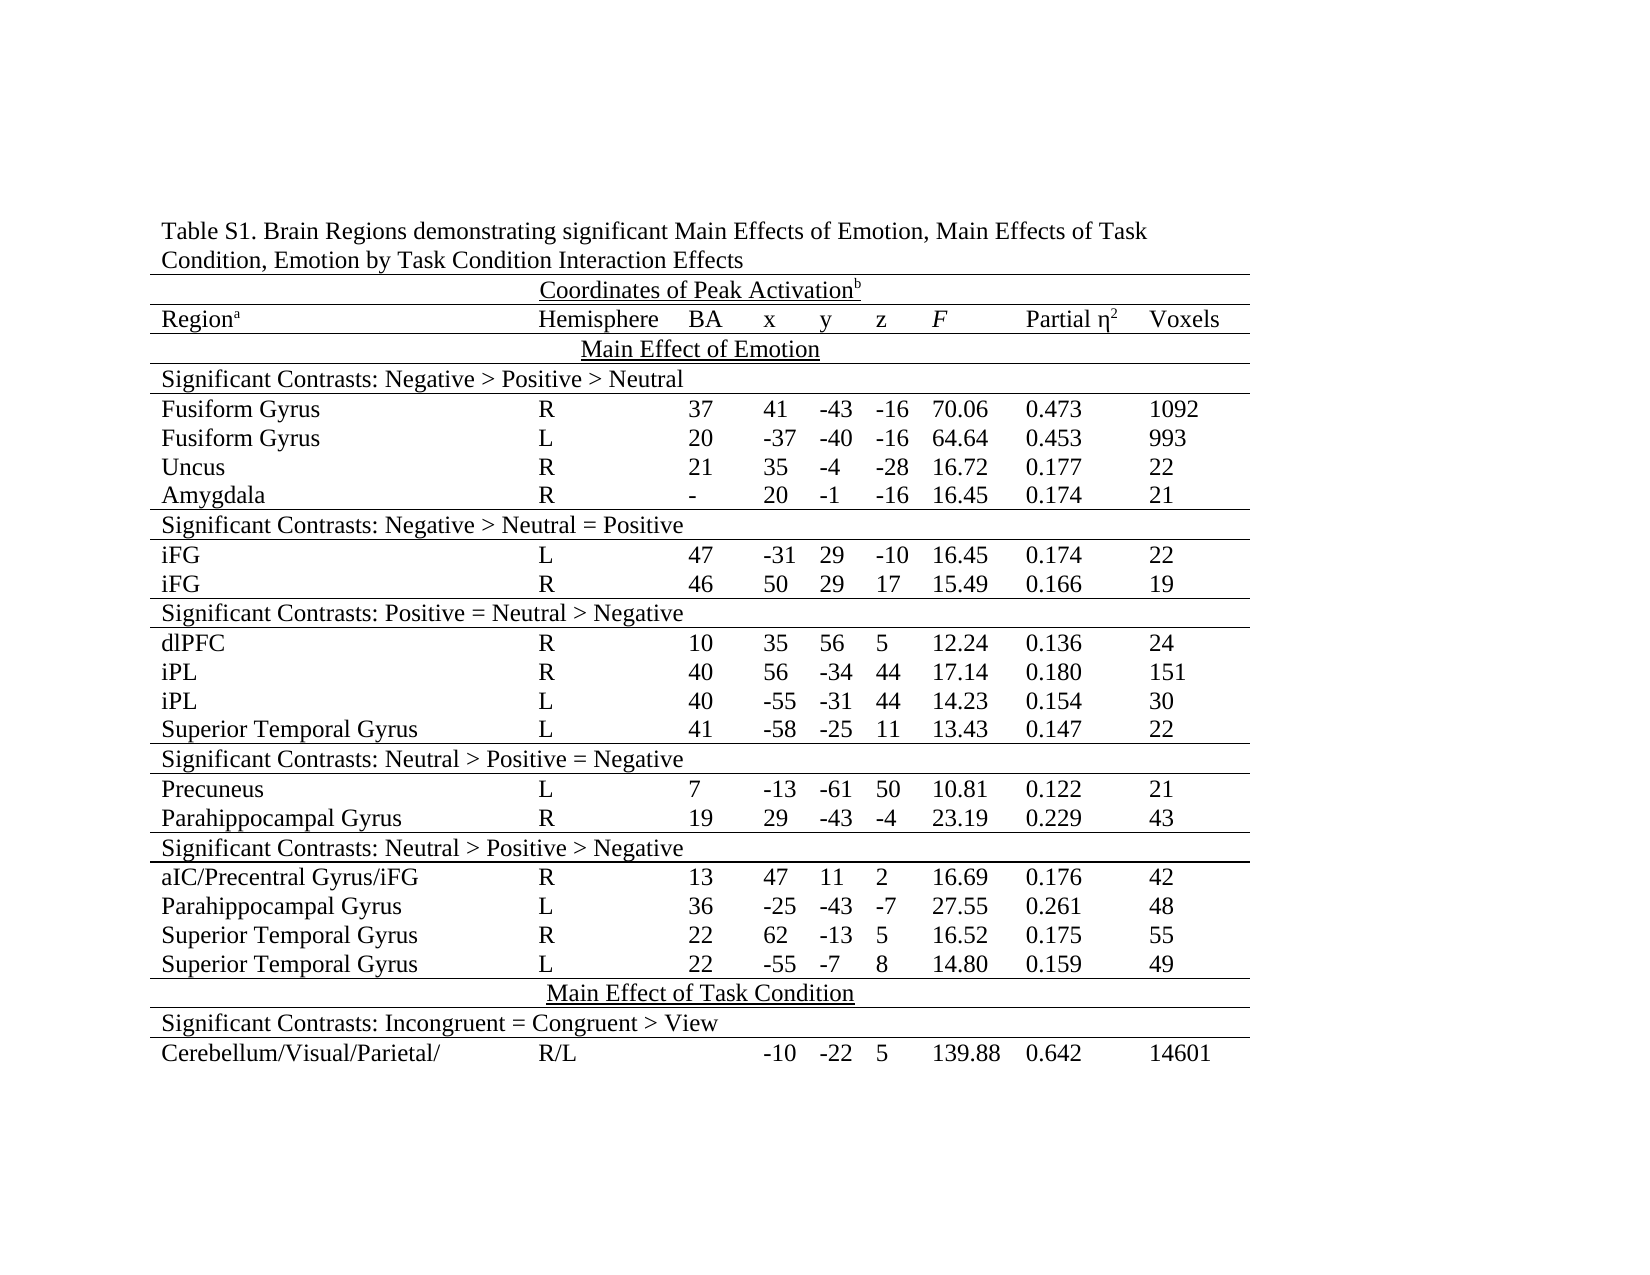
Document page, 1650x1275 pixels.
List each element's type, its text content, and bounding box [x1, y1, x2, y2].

table_cell 55 [1138, 920, 1250, 949]
table_cell 10.81 [921, 774, 1014, 803]
table_cell 0.147 [1014, 715, 1138, 743]
table_cell 16.45 [921, 480, 1014, 509]
table_cell 41 [752, 394, 808, 423]
table_cell 20 [677, 423, 752, 452]
table_cell 14.23 [921, 686, 1014, 714]
table_cell 0.180 [1014, 657, 1138, 686]
table_cell [1250, 569, 1455, 597]
table_cell 0.177 [1014, 452, 1138, 480]
table_cell [1250, 861, 1455, 891]
table_cell 0.453 [1014, 423, 1138, 452]
table_cell 40 [677, 657, 752, 686]
table_cell 21 [1138, 480, 1250, 509]
table_cell 29 [752, 803, 808, 832]
table_cell 22 [677, 949, 752, 977]
table_cell 2 [864, 863, 921, 891]
table_cell Precuneus [150, 774, 527, 803]
table_cell 35 [752, 628, 808, 657]
table_cell 50 [864, 774, 921, 803]
table_cell 16.45 [921, 540, 1014, 569]
table_cell 47 [677, 540, 752, 569]
table_cell L [527, 774, 677, 803]
table_cell [1250, 274, 1455, 303]
table_cell -16 [864, 480, 921, 509]
table_cell 139.88 [921, 1038, 1014, 1067]
table_cell 0.174 [1014, 480, 1138, 509]
table_cell aIC/Precentral Gyrus/iFG [150, 863, 527, 891]
table_cell Amygdala [150, 480, 527, 509]
table_cell [1250, 743, 1455, 773]
table_header [1250, 216, 1455, 274]
table_cell [1250, 333, 1455, 363]
table_cell 35 [752, 452, 808, 480]
table_cell 41 [677, 715, 752, 743]
table_cell -28 [864, 452, 921, 480]
table_cell L [527, 891, 677, 920]
table_cell 20 [752, 480, 808, 509]
table_cell -25 [752, 891, 808, 920]
table_cell dlPFC [150, 628, 527, 657]
table_cell Hemisphere [527, 305, 677, 333]
table_cell [1250, 480, 1455, 509]
table_cell 0.154 [1014, 686, 1138, 714]
table_cell R [527, 920, 677, 949]
table_cell [1250, 363, 1455, 393]
table_cell 42 [1138, 863, 1250, 891]
table_cell 43 [1138, 803, 1250, 832]
table_cell 1092 [1138, 394, 1250, 423]
table_cell Significant Contrasts: Neutral > Positive > Negative [150, 833, 1250, 861]
table_cell 0.175 [1014, 920, 1138, 949]
table_cell -7 [864, 891, 921, 920]
table_cell 0.642 [1014, 1038, 1138, 1067]
table_cell 10 [677, 628, 752, 657]
table_cell Superior Temporal Gyrus [150, 715, 527, 743]
table_cell 7 [677, 774, 752, 803]
table_cell 0.473 [1014, 394, 1138, 423]
table_cell [1250, 1007, 1455, 1037]
table_cell R [527, 394, 677, 423]
table_cell 36 [677, 891, 752, 920]
table_cell 14601 [1138, 1038, 1250, 1067]
table_cell 0.261 [1014, 891, 1138, 920]
table_cell Main Effect of Emotion [150, 334, 1250, 363]
table_cell 0.122 [1014, 774, 1138, 803]
table_cell Parahippocampal Gyrus [150, 803, 527, 832]
table_cell L [527, 540, 677, 569]
table_cell 21 [677, 452, 752, 480]
table_cell 62 [752, 920, 808, 949]
table_cell 5 [864, 920, 921, 949]
table_cell Superior Temporal Gyrus [150, 949, 527, 977]
table_cell 14.80 [921, 949, 1014, 977]
table_cell 13.43 [921, 715, 1014, 743]
table_cell -55 [752, 949, 808, 977]
table_cell Fusiform Gyrus [150, 394, 527, 423]
table_cell iPL [150, 686, 527, 714]
table_cell 23.19 [921, 803, 1014, 832]
table_cell [1250, 832, 1455, 861]
table_cell 49 [1138, 949, 1250, 977]
table_cell 8 [864, 949, 921, 977]
table_cell 21 [1138, 774, 1250, 803]
table_cell 19 [1138, 569, 1250, 597]
table_cell 24 [1138, 628, 1250, 657]
table_cell [1250, 452, 1455, 480]
table_cell [1250, 598, 1455, 627]
table_cell R/L [527, 1038, 677, 1067]
table_cell F [921, 305, 1014, 333]
table_cell -4 [864, 803, 921, 832]
table_cell R [527, 569, 677, 597]
table_cell Significant Contrasts: Negative > Positive > Neutral [150, 364, 1250, 393]
table_cell -10 [752, 1038, 808, 1067]
table_cell iPL [150, 657, 527, 686]
table_cell 0.176 [1014, 863, 1138, 891]
table_cell -13 [808, 920, 864, 949]
table_cell 22 [1138, 715, 1250, 743]
table_cell Parahippocampal Gyrus [150, 891, 527, 920]
table_cell 56 [752, 657, 808, 686]
table_cell [1250, 393, 1455, 423]
table_cell Significant Contrasts: Negative > Neutral = Positive [150, 510, 1250, 539]
table_cell 27.55 [921, 891, 1014, 920]
table_cell 17 [864, 569, 921, 597]
table_cell L [527, 715, 677, 743]
table_cell -25 [808, 715, 864, 743]
table_cell -31 [752, 540, 808, 569]
table_cell [1250, 978, 1455, 1007]
table_cell 0.174 [1014, 540, 1138, 569]
table_cell [677, 1038, 752, 1067]
table_cell 16.52 [921, 920, 1014, 949]
table_cell 29 [808, 569, 864, 597]
table_cell [1250, 686, 1455, 714]
table_cell 993 [1138, 423, 1250, 452]
table_cell R [527, 657, 677, 686]
table_cell R [527, 628, 677, 657]
table_cell R [527, 863, 677, 891]
table_cell 22 [1138, 452, 1250, 480]
table_cell 0.229 [1014, 803, 1138, 832]
table_cell -16 [864, 423, 921, 452]
table_cell -40 [808, 423, 864, 452]
table_cell Coordinates of Peak Activationb [150, 275, 1250, 303]
table_cell 48 [1138, 891, 1250, 920]
table_cell -58 [752, 715, 808, 743]
table_cell 70.06 [921, 394, 1014, 423]
table_cell z [864, 305, 921, 333]
table_cell Partial η2 [1014, 305, 1138, 333]
table_cell -16 [864, 394, 921, 423]
table_cell [1250, 627, 1455, 657]
table_cell 15.49 [921, 569, 1014, 597]
table_cell 40 [677, 686, 752, 714]
table_cell Significant Contrasts: Positive = Neutral > Negative [150, 599, 1250, 627]
table_cell [1250, 657, 1455, 686]
table_cell -13 [752, 774, 808, 803]
table_cell -43 [808, 891, 864, 920]
table_cell 0.166 [1014, 569, 1138, 597]
table_cell Fusiform Gyrus [150, 423, 527, 452]
table_cell [1250, 304, 1455, 333]
table_cell -55 [752, 686, 808, 714]
table_cell -31 [808, 686, 864, 714]
table_cell 13 [677, 863, 752, 891]
table_cell 56 [808, 628, 864, 657]
table_cell [1250, 715, 1455, 743]
table_cell 0.136 [1014, 628, 1138, 657]
table_cell 46 [677, 569, 752, 597]
table_cell 11 [808, 863, 864, 891]
table_cell y [808, 305, 864, 333]
table_cell BA [677, 305, 752, 333]
table_cell 0.159 [1014, 949, 1138, 977]
table_cell -22 [808, 1038, 864, 1067]
table_cell 17.14 [921, 657, 1014, 686]
table_cell [1250, 773, 1455, 803]
table_cell iFG [150, 540, 527, 569]
table_cell 22 [677, 920, 752, 949]
table_cell 30 [1138, 686, 1250, 714]
table_cell 16.72 [921, 452, 1014, 480]
table_cell 11 [864, 715, 921, 743]
table_cell [1250, 423, 1455, 452]
table_cell - [677, 480, 752, 509]
table_cell 47 [752, 863, 808, 891]
table_cell 64.64 [921, 423, 1014, 452]
table_cell Main Effect of Task Condition [150, 979, 1250, 1007]
table_cell -1 [808, 480, 864, 509]
table_cell -34 [808, 657, 864, 686]
table_cell 22 [1138, 540, 1250, 569]
table_cell 29 [808, 540, 864, 569]
table_cell Cerebellum/Visual/Parietal/ [150, 1038, 527, 1067]
table_cell 16.69 [921, 863, 1014, 891]
table_cell Superior Temporal Gyrus [150, 920, 527, 949]
table_cell -61 [808, 774, 864, 803]
table_cell -10 [864, 540, 921, 569]
table_cell L [527, 949, 677, 977]
table_cell [1250, 920, 1455, 949]
table_cell [1250, 1037, 1455, 1067]
table_cell L [527, 686, 677, 714]
table_cell 19 [677, 803, 752, 832]
table_cell 12.24 [921, 628, 1014, 657]
table_cell [1250, 891, 1455, 920]
table_cell -43 [808, 394, 864, 423]
table_cell 50 [752, 569, 808, 597]
table_cell -4 [808, 452, 864, 480]
table_cell R [527, 452, 677, 480]
table_cell -43 [808, 803, 864, 832]
table_cell 44 [864, 686, 921, 714]
table_cell [1250, 803, 1455, 832]
table_cell 37 [677, 394, 752, 423]
table_cell Significant Contrasts: Incongruent = Congruent > View [150, 1008, 1250, 1037]
table_cell [1250, 509, 1455, 539]
table_cell 5 [864, 628, 921, 657]
table_cell Significant Contrasts: Neutral > Positive = Negative [150, 744, 1250, 773]
table_cell iFG [150, 569, 527, 597]
table_cell [1250, 949, 1455, 977]
table_cell 44 [864, 657, 921, 686]
table_cell 151 [1138, 657, 1250, 686]
table_header Table S1. Brain Regions demonstrating significant Main Effects of Emotion, Main Effects of Task Condition, Emotion by Task Condition Interaction Effects [150, 216, 1250, 274]
table_cell R [527, 803, 677, 832]
table_cell L [527, 423, 677, 452]
table_cell -37 [752, 423, 808, 452]
table_cell Uncus [150, 452, 527, 480]
table_cell R [527, 480, 677, 509]
table_cell Voxels [1138, 305, 1250, 333]
table_cell Regiona [150, 305, 527, 333]
table_cell x [752, 305, 808, 333]
table_cell 5 [864, 1038, 921, 1067]
table_cell -7 [808, 949, 864, 977]
table_cell [1250, 539, 1455, 569]
